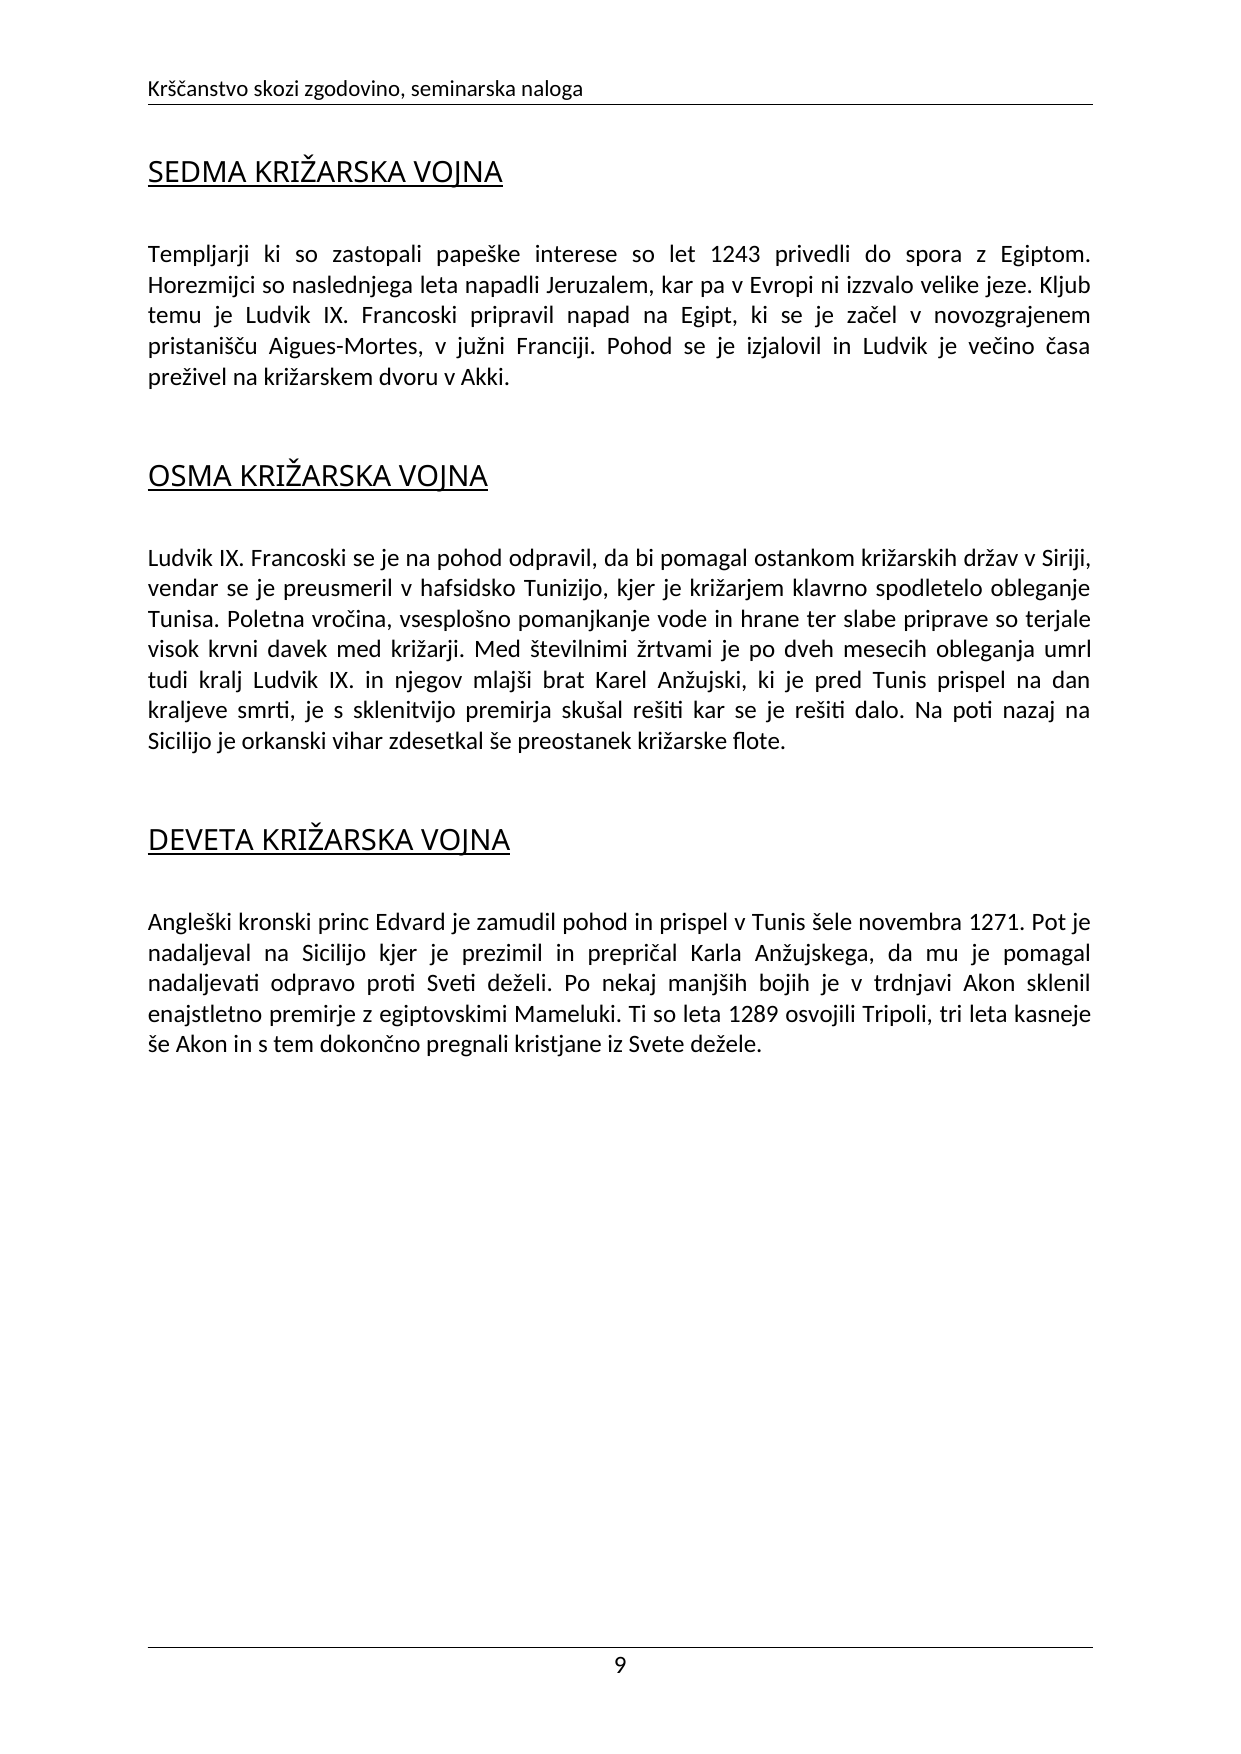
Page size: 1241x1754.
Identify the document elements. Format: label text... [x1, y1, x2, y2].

text Templjarji ki so zastopali papeške interese so let 1243 privedli do spora z Egiptom. Horezmijci so naslednjega leta napadli Jeruzalem, kar pa v Evropi ni izzvalo velike jeze. Kljub temu je Ludvik IX. Francoski pripravil napad na Egipt, ki se je začel v novozgrajenem pristanišču Aigues-Mortes, v južni Franciji. Pohod se je izjalovil in Ludvik je večino časa preživel na križarskem dvoru v Akki. [148, 239, 1093, 391]
text Ludvik IX. Francoski se je na pohod odpravil, da bi pomagal ostankom križarskih držav v Siriji, vendar se je preusmeril v hafsidsko Tunizijo, kjer je križarjem klavrno spodletelo obleganje Tunisa. Poletna vročina, vsesplošno pomanjkanje vode in hrane ter slabe priprave so terjale visok krvni davek med križarji. Med številnimi žrtvami je po dveh mesecih obleganja umrl tudi kralj Ludvik IX. in njegov mlajši brat Karel Anžujski, ki je pred Tunis prispel na dan kraljeve smrti, je s sklenitvijo premirja skušal rešiti kar se je rešiti dalo. Na poti nazaj na Sicilijo je orkanski vihar zdesetkal še preostanek križarske flote. [148, 542, 1093, 756]
subtitle SEDMA KRIŽARSKA VOJNA [148, 152, 1093, 191]
subtitle DEVETA KRIŽARSKA VOJNA [148, 819, 1093, 859]
text Angleški kronski princ Edvard je zamudil pohod in prispel v Tunis šele novembra 1271. Pot je nadaljeval na Sicilijo kjer je prezimil in prepričal Karla Anžujskega, da mu je pomagal nadaljevati odpravo proti Sveti deželi. Po nekaj manjših bojih je v trdnjavi Akon sklenil enajstletno premirje z egiptovskimi Mameluki. Ti so leta 1289 osvojili Tripoli, tri leta kasneje še Akon in s tem dokončno pregnali kristjane iz Svete dežele. [148, 906, 1093, 1059]
subtitle OSMA KRIŽARSKA VOJNA [148, 455, 1093, 495]
